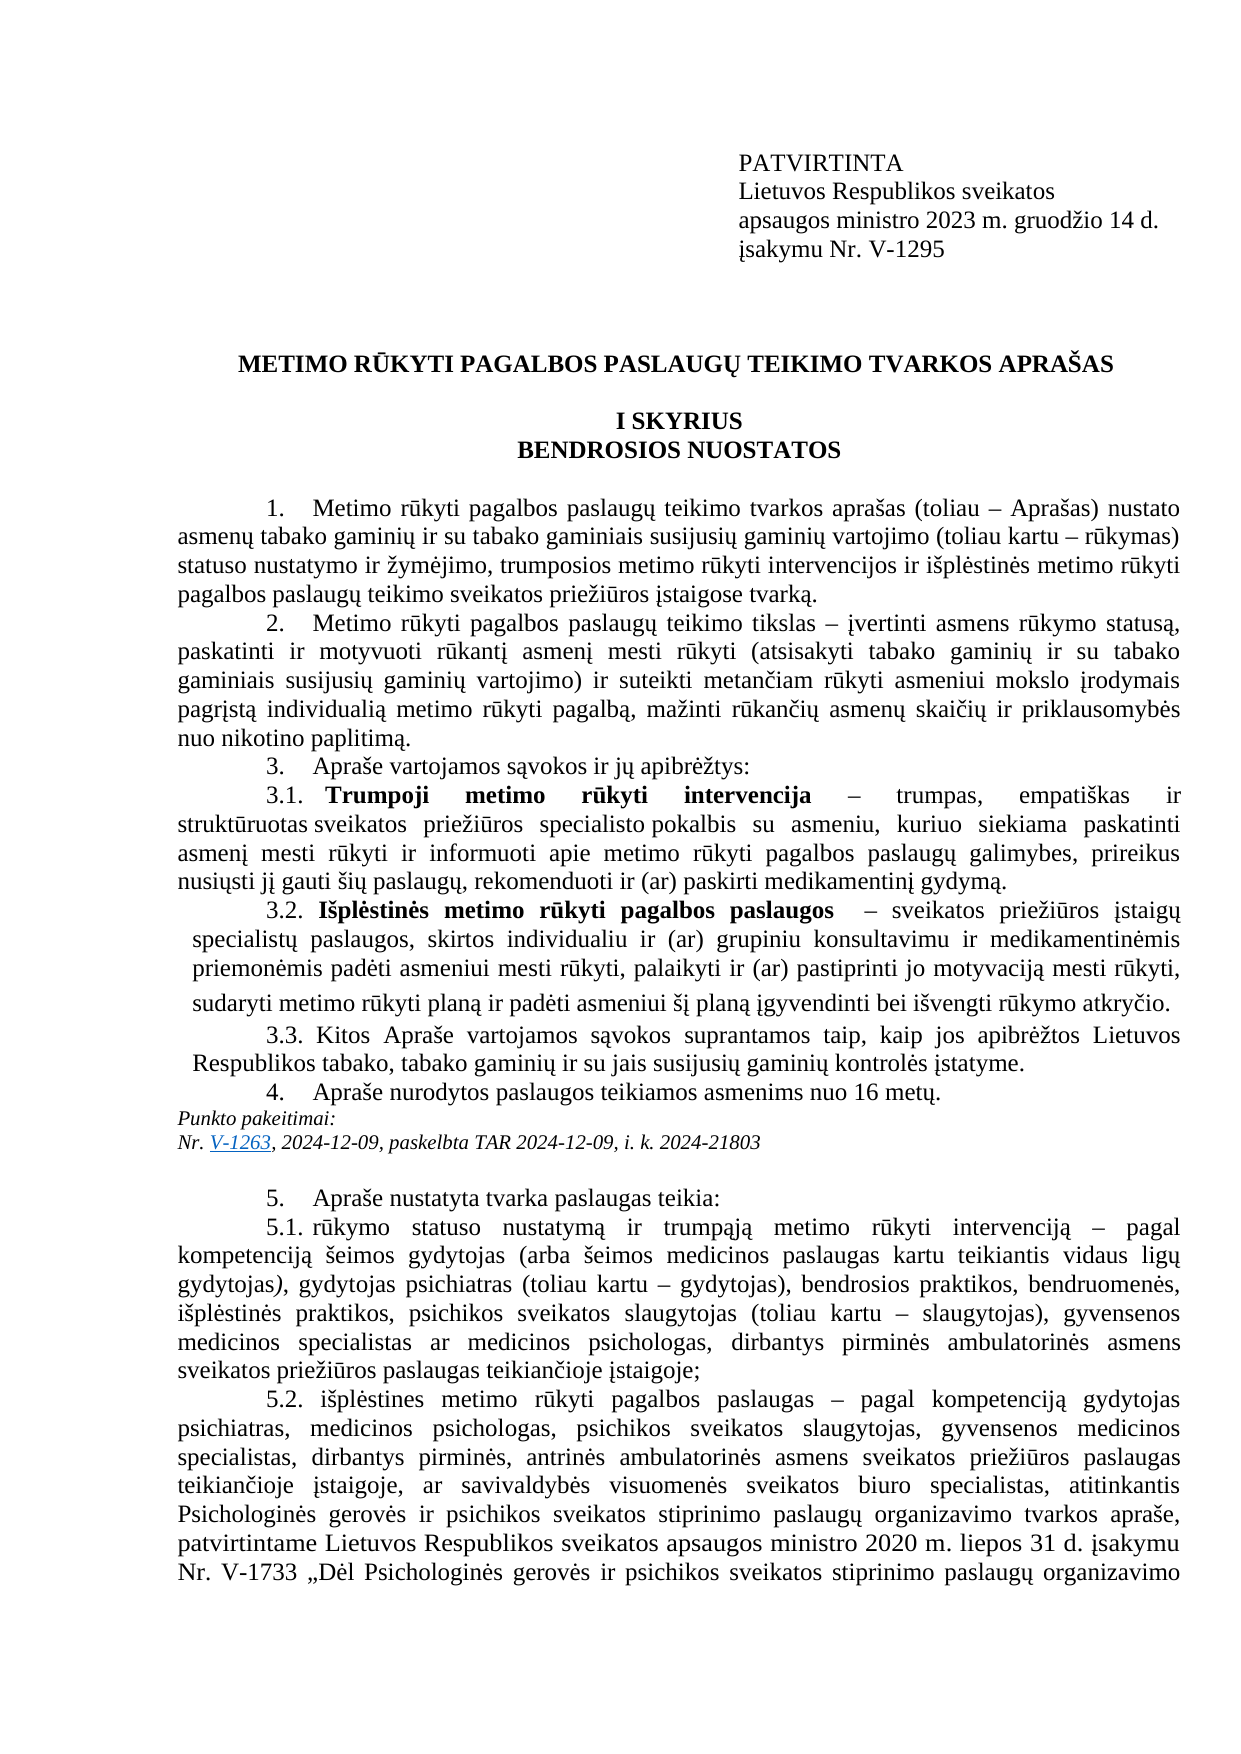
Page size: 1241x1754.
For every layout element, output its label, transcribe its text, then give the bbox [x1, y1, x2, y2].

text I SKYRIUS [177, 406, 1181, 435]
text 3.1. Trumpoji metimo rūkyti intervencija – trumpas, empatiškas ir struktūruotas sveikatos priežiūros specialisto pokalbis su asmeniu, kuriuo siekiama paskatinti asmenį mesti rūkyti ir informuoti apie metimo rūkyti pagalbos paslaugų galimybes, prireikus nusiųsti jį gauti šių paslaugų, rekomenduoti ir (ar) paskirti medikamentinį gydymą. [177, 780, 1181, 895]
text 2. Metimo rūkyti pagalbos paslaugų teikimo tikslas – įvertinti asmens rūkymo statusą, paskatinti ir motyvuoti rūkantį asmenį mesti rūkyti (atsisakyti tabako gaminių ir su tabako gaminiais susijusių gaminių vartojimo) ir suteikti metančiam rūkyti asmeniui mokslo įrodymais pagrįstą individualią metimo rūkyti pagalbą, mažinti rūkančių asmenų skaičių ir priklausomybės nuo nikotino paplitimą. [177, 608, 1181, 751]
text Lietuvos Respublikos sveikatos [177, 176, 1181, 205]
text Nr. V-1263, 2024-12-09, paskelbta TAR 2024-12-09, i. k. 2024-21803 [177, 1130, 1181, 1154]
text 4. Apraše nurodytos paslaugos teikiamos asmenims nuo 16 metų. [177, 1077, 1181, 1106]
text įsakymu Nr. V-1295 [177, 234, 1181, 263]
text 3. Apraše vartojamos sąvokos ir jų apibrėžtys: [177, 751, 1181, 780]
text 1. Metimo rūkyti pagalbos paslaugų teikimo tvarkos aprašas (toliau – Aprašas) nustato asmenų tabako gaminių ir su tabako gaminiais susijusių gaminių vartojimo (toliau kartu – rūkymas) statuso nustatymo ir žymėjimo, trumposios metimo rūkyti intervencijos ir išplėstinės metimo rūkyti pagalbos paslaugų teikimo sveikatos priežiūros įstaigose tvarką. [177, 493, 1181, 608]
text BENDROSIOS NUOSTATOS [177, 435, 1181, 464]
text METIMO RŪKYTI PAGALBOS PASLAUGŲ TEIKIMO TVARKOS APRAŠAS [177, 349, 1181, 378]
text Punkto pakeitimai: [177, 1106, 1181, 1130]
text 3.2. Išplėstinės metimo rūkyti pagalbos paslaugos – sveikatos priežiūros įstaigų specialistų paslaugos, skirtos individualiu ir (ar) grupiniu konsultavimu ir medikamentinėmis priemonėmis padėti asmeniui mesti rūkyti, palaikyti ir (ar) pastiprinti jo motyvaciją mesti rūkyti, sudaryti metimo rūkyti planą ir padėti asmeniui šį planą įgyvendinti bei išvengti rūkymo atkryčio. [192, 895, 1181, 1020]
text PATVIRTINTA [177, 148, 1181, 176]
text 5.1. rūkymo statuso nustatymą ir trumpąją metimo rūkyti intervenciją – pagal kompetenciją šeimos gydytojas (arba šeimos medicinos paslaugas kartu teikiantis vidaus ligų gydytojas), gydytojas psichiatras (toliau kartu – gydytojas), bendrosios praktikos, bendruomenės, išplėstinės praktikos, psichikos sveikatos slaugytojas (toliau kartu – slaugytojas), gyvensenos medicinos specialistas ar medicinos psichologas, dirbantys pirminės ambulatorinės asmens sveikatos priežiūros paslaugas teikiančioje įstaigoje; [177, 1212, 1181, 1384]
text apsaugos ministro 2023 m. gruodžio 14 d. [177, 205, 1181, 234]
text 5. Apraše nustatyta tvarka paslaugas teikia: [177, 1183, 1181, 1212]
text 3.3. Kitos Apraše vartojamos sąvokos suprantamos taip, kaip jos apibrėžtos Lietuvos Respublikos tabako, tabako gaminių ir su jais susijusių gaminių kontrolės įstatyme. [192, 1020, 1181, 1077]
text 5.2. išplėstines metimo rūkyti pagalbos paslaugas – pagal kompetenciją gydytojas psichiatras, medicinos psichologas, psichikos sveikatos slaugytojas, gyvensenos medicinos specialistas, dirbantys pirminės, antrinės ambulatorinės asmens sveikatos priežiūros paslaugas teikiančioje įstaigoje, ar savivaldybės visuomenės sveikatos biuro specialistas, atitinkantis Psichologinės gerovės ir psichikos sveikatos stiprinimo paslaugų organizavimo tvarkos apraše, patvirtintame Lietuvos Respublikos sveikatos apsaugos ministro 2020 m. liepos 31 d. įsakymu Nr. V-1733 „Dėl Psichologinės gerovės ir psichikos sveikatos stiprinimo paslaugų organizavimo [177, 1384, 1181, 1585]
